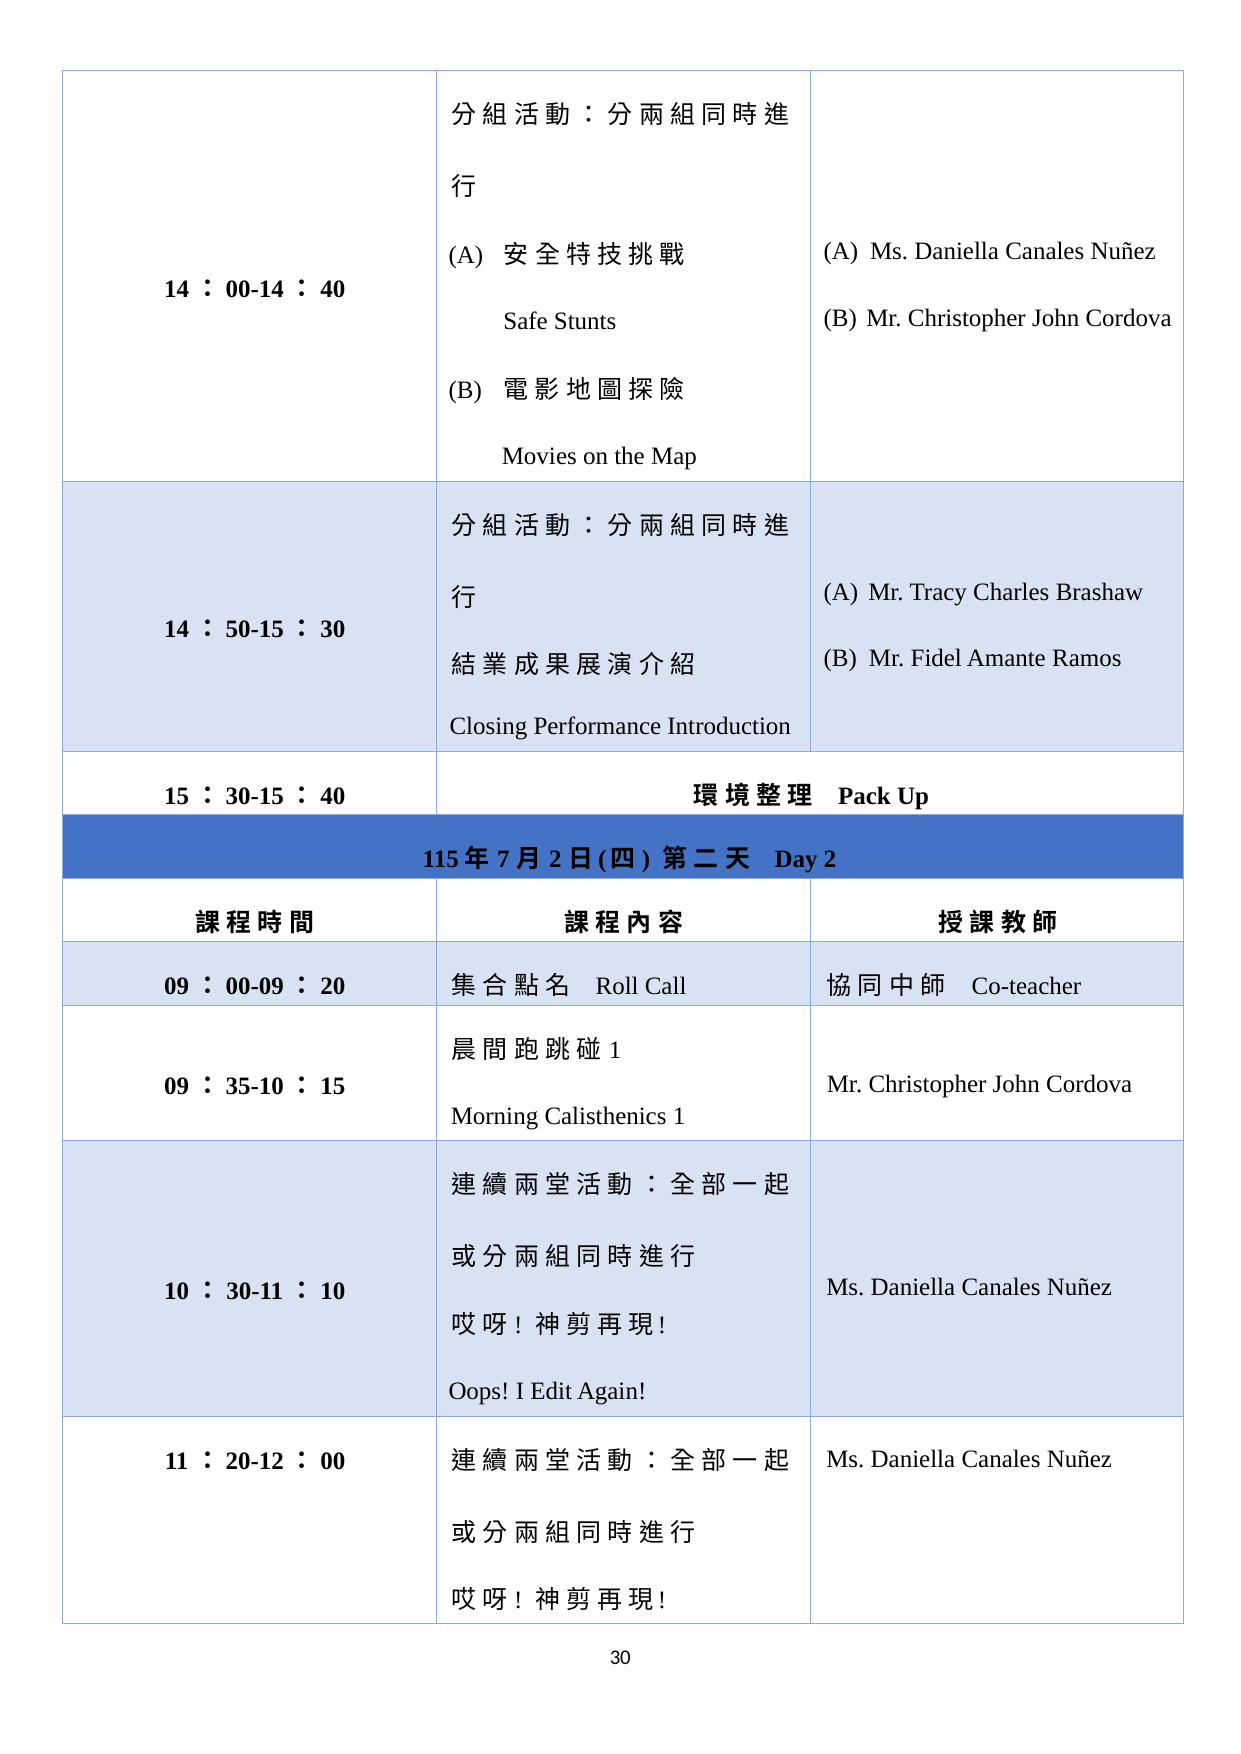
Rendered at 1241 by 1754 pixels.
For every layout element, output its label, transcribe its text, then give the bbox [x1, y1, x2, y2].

table_cell 課程時間 [63, 879, 436, 941]
table_cell 課程內容 [437, 879, 810, 941]
table_cell 11：20-12：00 [63, 1417, 436, 1623]
table_cell 14：50-15：30 [63, 482, 436, 751]
table_cell Mr. Tracy Charles Brashaw Mr. Fidel Amante Ramos [811, 482, 1183, 751]
table_cell 協同中師 Co-teacher [811, 942, 1183, 1005]
table_cell 晨間跑跳碰1 Morning Calisthenics 1 [437, 1006, 810, 1140]
table_cell 14：00-14：40 [63, 71, 436, 481]
table_cell 115年7月2日(四) 第二天 Day 2 [63, 815, 1183, 878]
table_cell 集合點名 Roll Call [437, 942, 810, 1005]
table_cell Mr. Christopher John Cordova [811, 1006, 1183, 1140]
table_cell 09：35-10：15 [63, 1006, 436, 1140]
table_cell 環境整理 Pack Up [437, 752, 1183, 814]
table_cell 分組活動：分兩組同時進行 結業成果展演介紹 Closing Performance Introduction [437, 482, 810, 751]
table_cell Ms. Daniella Canales Nuñez Mr. Christopher John Cordova [811, 71, 1183, 481]
table_cell 15：30-15：40 [63, 752, 436, 814]
table_cell Ms. Daniella Canales Nuñez [811, 1417, 1183, 1623]
table_cell 分組活動：分兩組同時進行 安全特技挑戰 Safe Stunts 電影地圖探險 Movies on the Map [437, 71, 810, 481]
table_cell 連續兩堂活動：全部一起或分兩組同時進行 哎呀! 神剪再現! [437, 1417, 810, 1623]
table_cell 09：00-09：20 [63, 942, 436, 1005]
table_cell 授課教師 [811, 879, 1183, 941]
table_cell 連續兩堂活動：全部一起或分兩組同時進行 哎呀! 神剪再現! Oops! I Edit Again! [437, 1141, 810, 1416]
table_cell Ms. Daniella Canales Nuñez [811, 1141, 1183, 1416]
table_cell 10：30-11：10 [63, 1141, 436, 1416]
